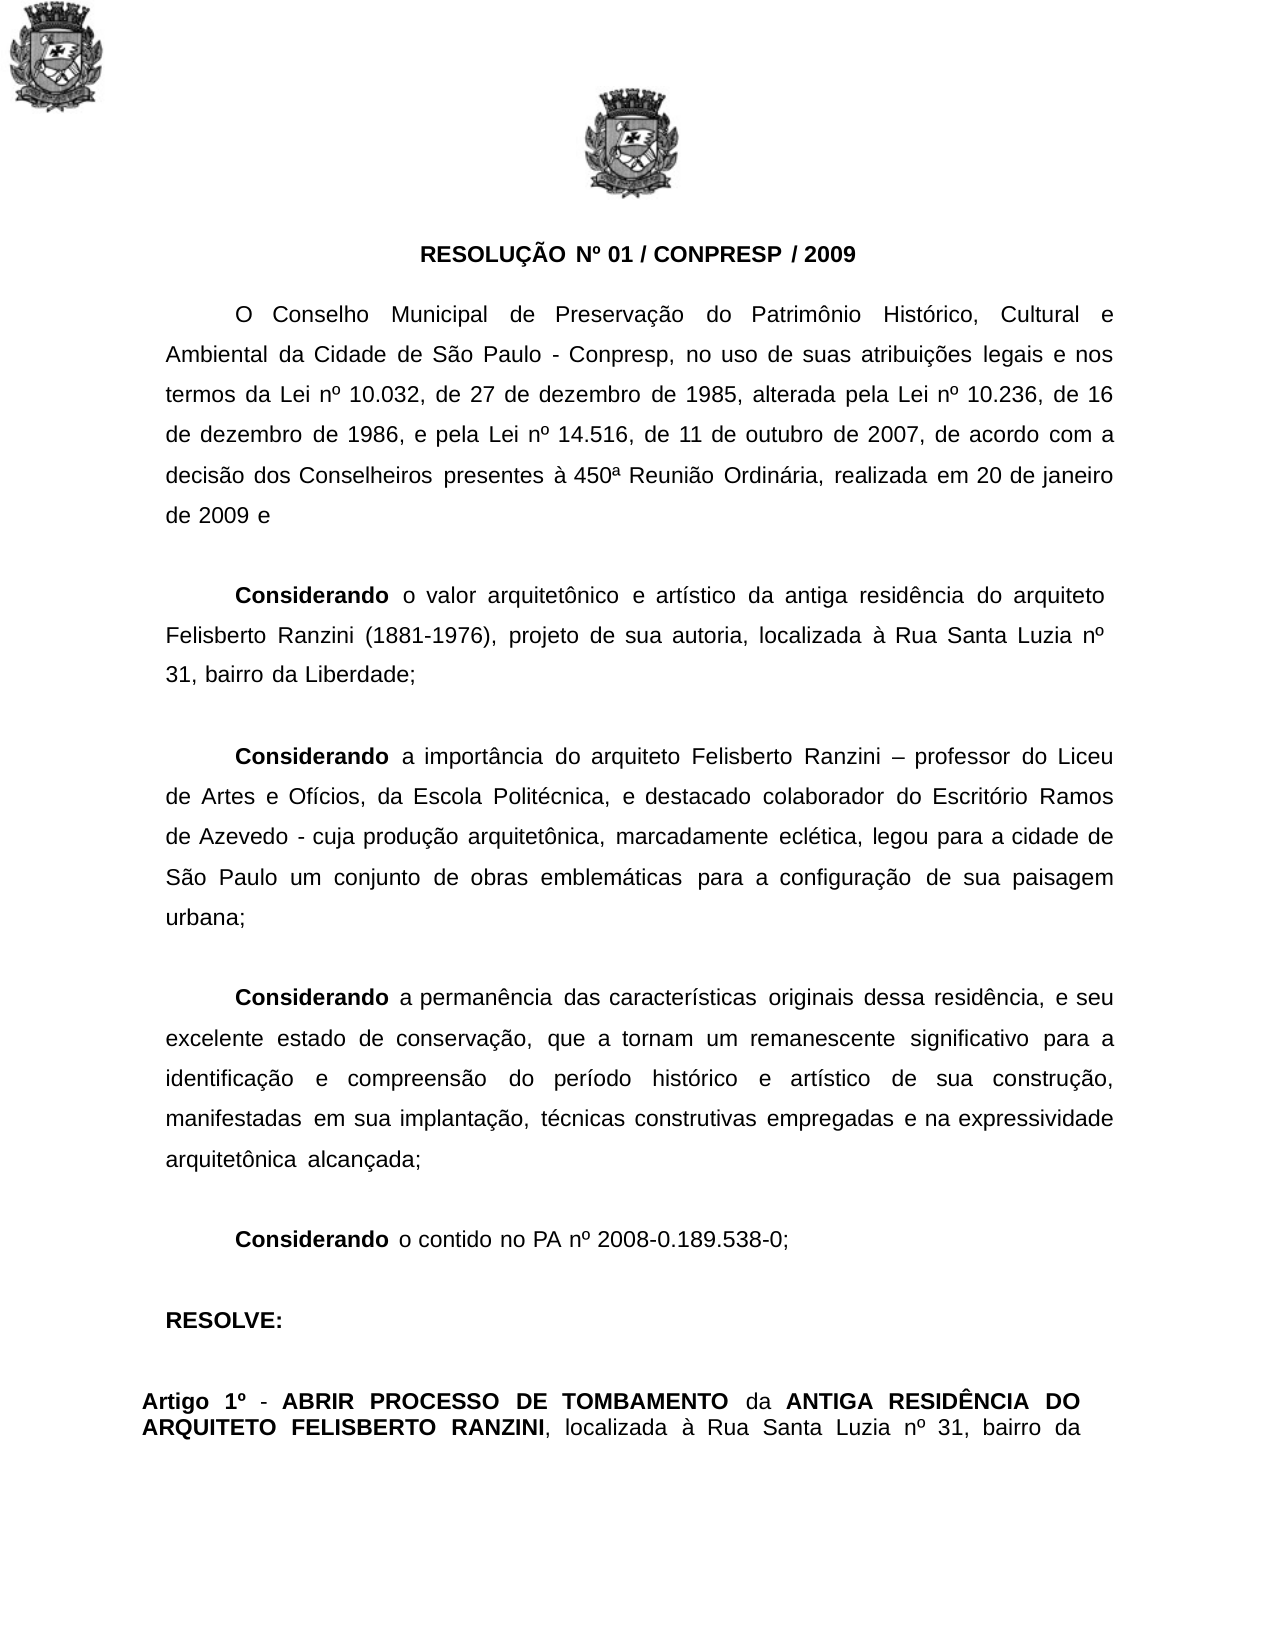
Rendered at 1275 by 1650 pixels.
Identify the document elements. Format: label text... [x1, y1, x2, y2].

text RESOLVE: [165, 1307, 1121, 1333]
text Artigo 1º - ABRIR PROCESSO DE TOMBAMENTO da ANTIGA RESIDÊNCIA DO ARQUITETO FELISBERTO RANZINI, localizada à Rua Santa Luzia nº 31, bairro da [142, 1388, 1121, 1441]
text O Conselho Municipal de Preservação do Patrimônio Histórico, Cultural e Ambiental da Cidade de São Paulo - Conpresp, no uso de suas atribuições legais e nos termos da Lei nº 10.032, de 27 de dezembro de 1985, alterada pela Lei nº 10.236, de 16 de dezembro de 1986, e pela Lei nº 14.516, de 11 de outubro de 2007, de acordo com a decisão dos Conselheiros presentes à 450ª Reunião Ordinária, realizada em 20 de janeiro de 2009 e [165, 301, 1114, 528]
text RESOLUÇÃO Nº 01 / CONPRESP / 2009 [414, 241, 861, 267]
text Considerando o contido no PA nº 2008-0.189.538-0; [235, 1226, 1121, 1252]
text Considerando a importância do arquiteto Felisberto Ranzini – professor do Liceu de Artes e Ofícios, da Escola Politécnica, e destacado colaborador do Escritório Ramos de Azevedo - cuja produção arquitetônica, marcadamente eclética, legou para a cidade de São Paulo um conjunto de obras emblemáticas para a configuração de sua paisagem urbana; [165, 743, 1114, 930]
text Considerando a permanência das características originais dessa residência, e seu excelente estado de conservação, que a tornam um remanescente significativo para a identificação e compreensão do período histórico e artístico de sua construção, manifestadas em sua implantação, técnicas construtivas empregadas e na expressividade arquitetônica alcançada; [165, 984, 1114, 1172]
text 31, bairro da Liberdade; [165, 661, 1121, 688]
picture [575, 86, 687, 200]
picture [0, 0, 111, 114]
text Considerando o valor arquitetônico e artístico da antiga residência do arquiteto [235, 582, 1121, 609]
text Felisberto Ranzini (1881-1976), projeto de sua autoria, localizada à Rua Santa Luzia nº [165, 622, 1121, 648]
